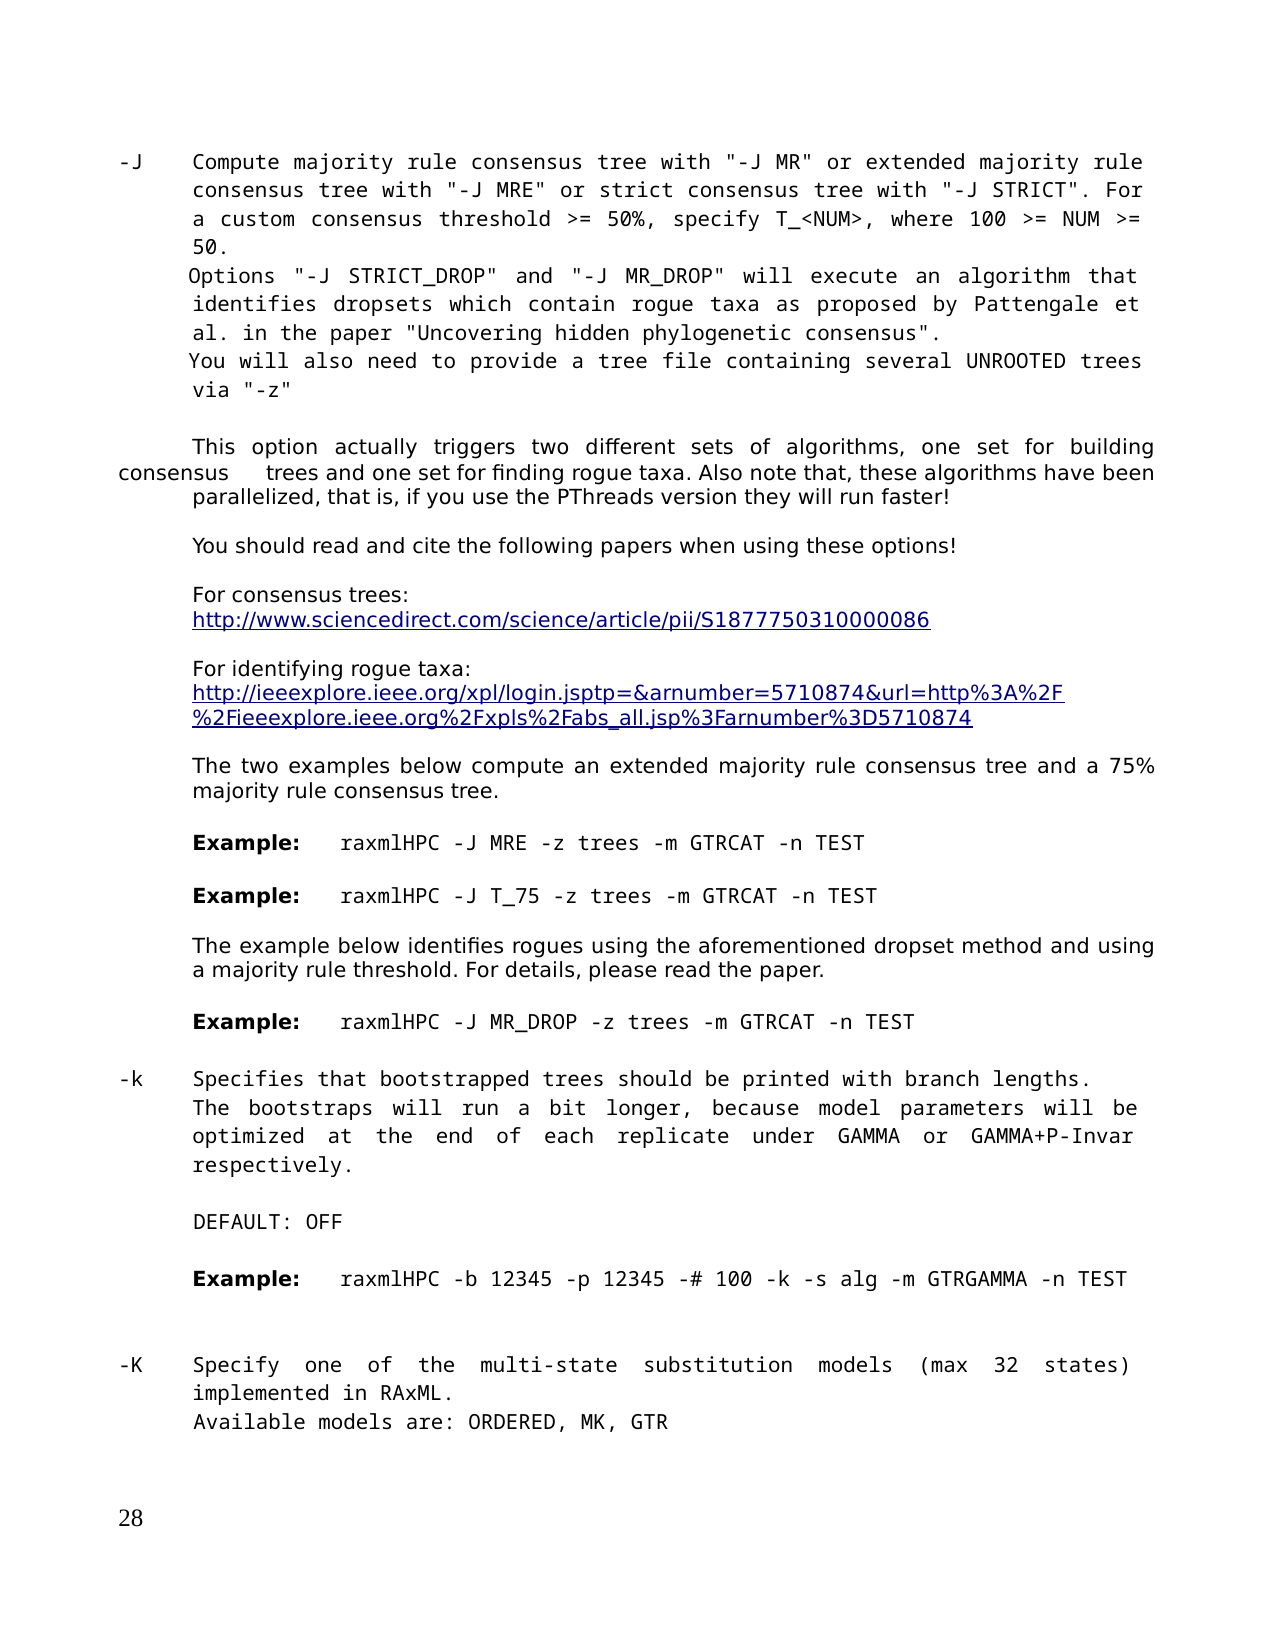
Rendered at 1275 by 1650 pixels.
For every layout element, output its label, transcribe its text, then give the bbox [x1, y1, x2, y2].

text For identifying rogue taxa: [118, 656, 1157, 681]
text Options "-J STRICT_DROP" and "-J MR_DROP" will execute an algorithm that identifies dropsets which contain rogue taxa as proposed by Pattengale et al. in the paper "Uncovering hidden phylogenetic consensus". [118, 261, 1157, 346]
text Example: raxmlHPC -J MRE -z trees -m GTRCAT -n TEST [192, 828, 1157, 856]
text The bootstraps will run a bit longer, because model parameters will be optimized at the end of each replicate under GAMMA or GAMMA+P-Invar respectively. [118, 1093, 1157, 1178]
text -k Specifies that bootstrapped trees should be printed with branch lengths. [118, 1064, 1157, 1093]
text -K Specify one of the multi-state substitution models (max 32 states) implemented in RAxML. [118, 1350, 1157, 1407]
text DEFAULT: OFF [118, 1207, 1157, 1236]
text -J Compute majority rule consensus tree with "-J MR" or extended majority rule consensus tree with "-J MRE" or strict consensus tree with "-J STRICT". For a custom consensus threshold >= 50%, specify T_<NUM>, where 100 >= NUM >= 50. [118, 147, 1157, 261]
text The two examples below compute an extended majority rule consensus tree and a 75% majority rule consensus tree. [192, 754, 1157, 803]
text Example: raxmlHPC -J MR_DROP -z trees -m GTRCAT -n TEST [192, 1007, 1157, 1036]
text You should read and cite the following papers when using these options! [118, 534, 1157, 558]
text For consensus trees: [118, 583, 1157, 607]
text This option actually triggers two different sets of algorithms, one set for building consensus trees and one set for finding rogue taxa. Also note that, these algorithms have been parallelized, that is, if you use the PThreads version they will run faster! [118, 432, 1157, 509]
text Available models are: ORDERED, MK, GTR [118, 1407, 1157, 1435]
text Example: raxmlHPC -b 12345 -p 12345 -# 100 -k -s alg -m GTRGAMMA -n TEST [118, 1264, 1157, 1293]
text The example below identifies rogues using the aforementioned dropset method and using a majority rule threshold. For details, please read the paper. [192, 934, 1157, 983]
text You will also need to provide a tree file containing several UNROOTED trees via "-z" [118, 346, 1157, 403]
text Example: raxmlHPC -J T_75 -z trees -m GTRCAT -n TEST [192, 881, 1157, 909]
text http://www.sciencedirect.com/science/article/pii/S1877750310000086 [118, 607, 1157, 632]
text http://ieeexplore.ieee.org/xpl/login.jsptp=&arnumber=5710874&url=http%3A%2F%2Fieeexplore.ieee.org%2Fxpls%2Fabs_all.jsp%3Farnumber%3D5710874 [192, 681, 1157, 730]
